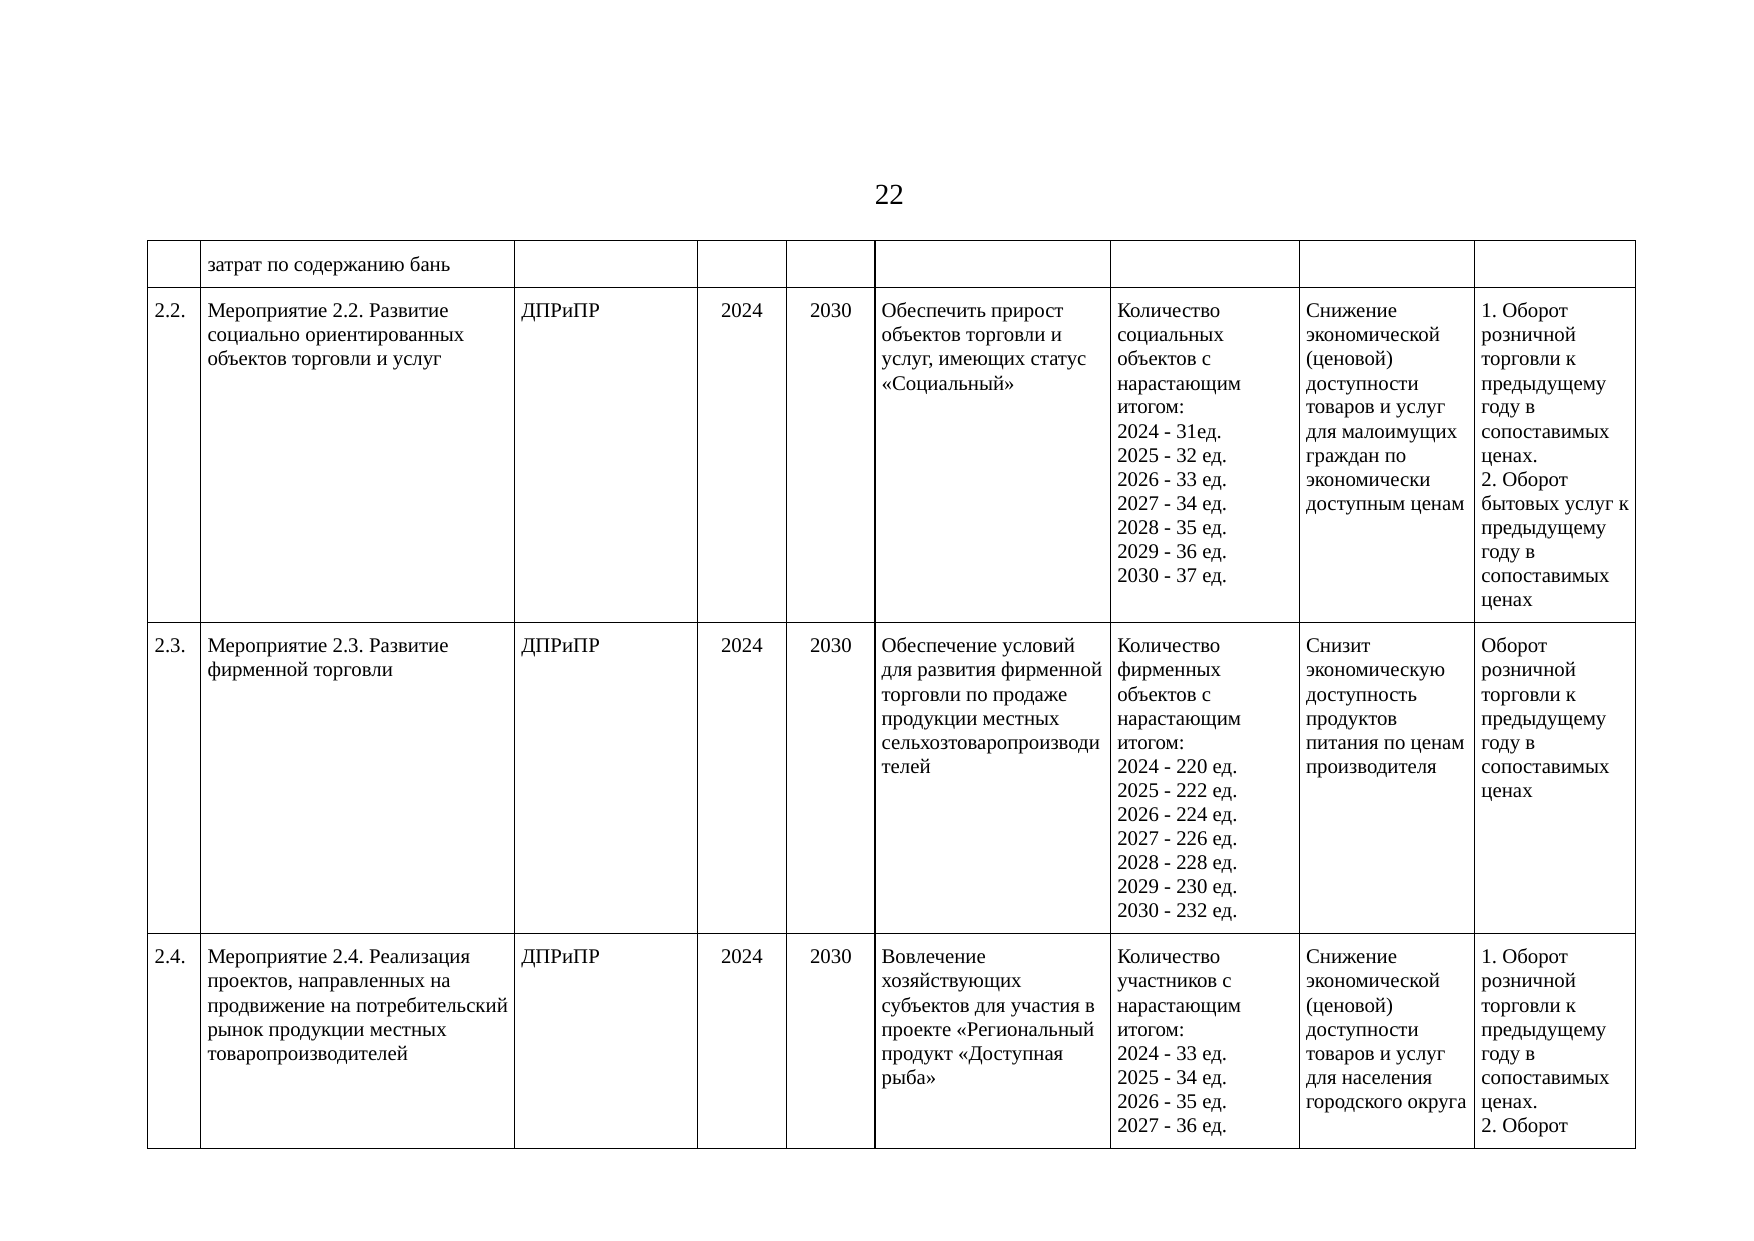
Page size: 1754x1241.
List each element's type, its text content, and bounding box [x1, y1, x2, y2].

table_cell Обеспечить прирост объектов торговли и услуг, имеющих статус «Социальный» [876, 288, 1110, 622]
table_cell Количество социальных объектов с нарастающим итогом: 2024 - 31ед. 2025 - 32 ед. 2026 - 33 ед. 2027 - 34 ед. 2028 - 35 ед. 2029 - 36 ед. 2030 - 37 ед. [1111, 288, 1299, 622]
table_cell [1111, 241, 1299, 287]
table_cell 2024 [698, 623, 786, 933]
table_cell ДПРиПР [515, 623, 697, 933]
table_cell [876, 241, 1110, 287]
table_cell Снизит экономическую доступность продуктов питания по ценам производителя [1300, 623, 1474, 933]
table_cell Вовлечение хозяйствующих субъектов для участия в проекте «Региональный продукт «Доступная рыба» [876, 934, 1110, 1147]
table_cell 2.3. [148, 623, 200, 933]
table_cell затрат по содержанию бань [201, 241, 514, 287]
table_cell Оборот розничной торговли к предыдущему году в сопоставимых ценах [1475, 623, 1635, 933]
table_cell 2024 [698, 288, 786, 622]
table_cell Количество фирменных объектов с нарастающим итогом: 2024 - 220 ед. 2025 - 222 ед. 2026 - 224 ед. 2027 - 226 ед. 2028 - 228 ед. 2029 - 230 ед. 2030 - 232 ед. [1111, 623, 1299, 933]
table_cell Мероприятие 2.4. Реализация проектов, направленных на продвижение на потребительский рынок продукции местных товаропроизводителей [201, 934, 514, 1147]
table_cell 2024 [698, 934, 786, 1147]
table_cell [515, 241, 697, 287]
table_cell [1300, 241, 1474, 287]
table_cell 1. Оборот розничной торговли к предыдущему году в сопоставимых ценах. 2. Оборот бытовых услуг к предыдущему году в сопоставимых ценах [1475, 288, 1635, 622]
table_cell ДПРиПР [515, 288, 697, 622]
table_cell Снижение экономической (ценовой) доступности товаров и услуг для малоимущих граждан по экономически доступным ценам [1300, 288, 1474, 622]
table_cell [787, 241, 874, 287]
table_cell 2030 [787, 288, 874, 622]
table_cell Обеспечение условий для развития фирменной торговли по продаже продукции местных сельхозтоваропроизводителей [876, 623, 1110, 933]
table_cell 2030 [787, 934, 874, 1147]
table_cell 2.4. [148, 934, 200, 1147]
table_cell [1475, 241, 1635, 287]
table_cell [698, 241, 786, 287]
table_cell 2.2. [148, 288, 200, 622]
table_cell [148, 241, 200, 287]
table_cell 2030 [787, 623, 874, 933]
table_cell Мероприятие 2.3. Развитие фирменной торговли [201, 623, 514, 933]
table_cell Снижение экономической (ценовой) доступности товаров и услуг для населения городского округа [1300, 934, 1474, 1147]
table_cell Мероприятие 2.2. Развитие социально ориентированных объектов торговли и услуг [201, 288, 514, 622]
table_cell 1. Оборот розничной торговли к предыдущему году в сопоставимых ценах. 2. Оборот [1475, 934, 1635, 1147]
table_cell ДПРиПР [515, 934, 697, 1147]
table_cell Количество участников с нарастающим итогом: 2024 - 33 ед. 2025 - 34 ед. 2026 - 35 ед. 2027 - 36 ед. [1111, 934, 1299, 1147]
